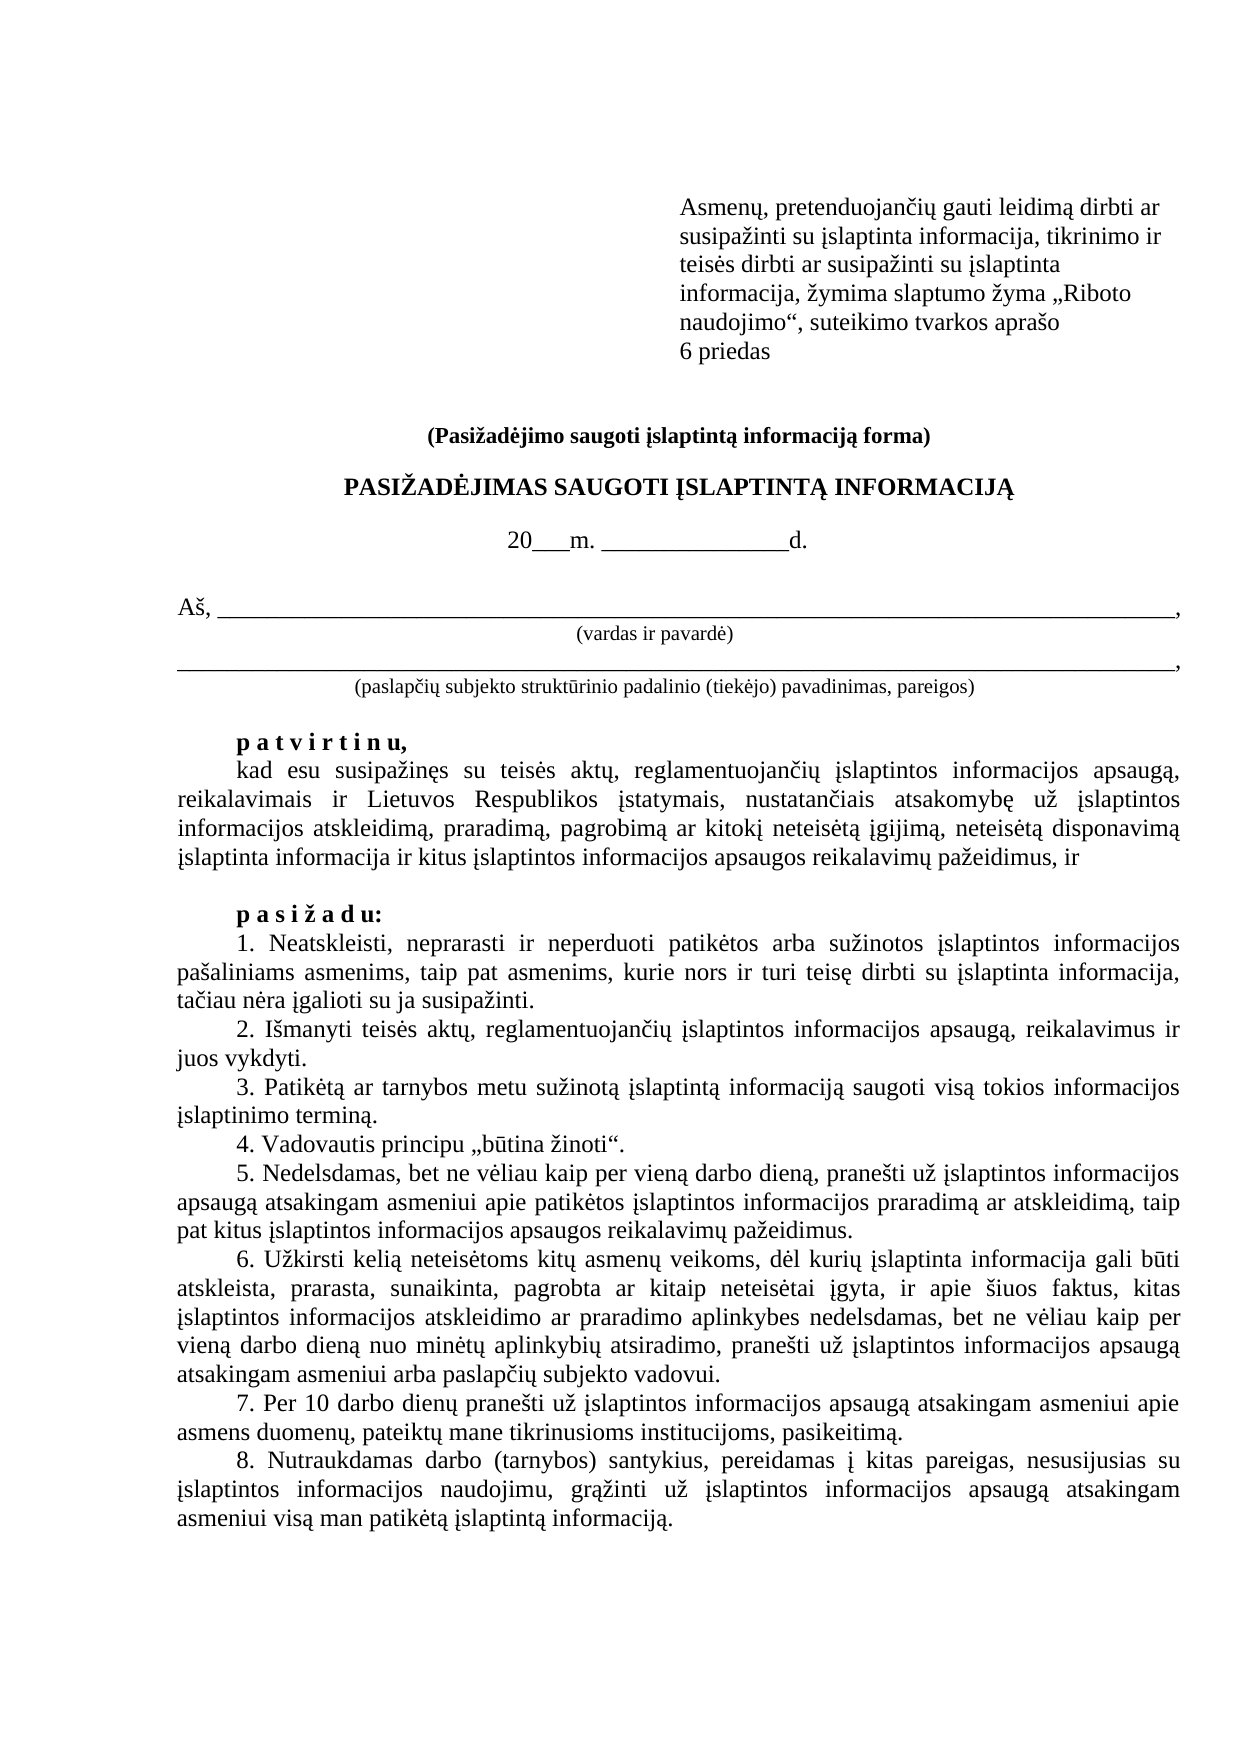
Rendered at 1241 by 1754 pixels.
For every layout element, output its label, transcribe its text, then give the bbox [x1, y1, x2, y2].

text susipažinti su įslaptinta informacija, tikrinimo ir [679, 221, 1181, 249]
text Aš, , [177, 592, 1181, 621]
text 4. Vadovautis principu „būtina žinoti“. [177, 1129, 1181, 1158]
text p a t v i r t i n u, [236, 727, 1181, 755]
text 6. Užkirsti kelią neteisėtoms kitų asmenų veikoms, dėl kurių įslaptinta informacija gali būti atskleista, prarasta, sunaikinta, pagrobta ar kitaip neteisėtai įgyta, ir apie šiuos faktus, kitas įslaptintos informacijos atskleidimo ar praradimo aplinkybes nedelsdamas, bet ne vėliau kaip per vieną darbo dieną nuo minėtų aplinkybių atsiradimo, pranešti už įslaptintos informacijos apsaugą atsakingam asmeniui arba paslapčių subjekto vadovui. [177, 1244, 1181, 1388]
text 2. Išmanyti teisės aktų, reglamentuojančių įslaptintos informacijos apsaugą, reikalavimus ir juos vykdyti. [177, 1014, 1181, 1072]
text 20___m. _______________d. [177, 525, 1181, 554]
text , [177, 645, 1181, 674]
text kad esu susipažinęs su teisės aktų, reglamentuojančių įslaptintos informacijos apsaugą, reikalavimais ir Lietuvos Respublikos įstatymais, nustatančiais atsakomybę už įslaptintos informacijos atskleidimą, praradimą, pagrobimą ar kitokį neteisėtą įgijimą, neteisėtą disponavimą įslaptinta informacija ir kitus įslaptintos informacijos apsaugos reikalavimų pažeidimus, ir [177, 755, 1181, 870]
text p a s i ž a d u: [177, 899, 1181, 928]
text (Pasižadėjimo saugoti įslaptintą informaciją forma) [177, 422, 1181, 448]
text (vardas ir pavardė) [340, 621, 1181, 645]
text 3. Patikėtą ar tarnybos metu sužinotą įslaptintą informaciją saugoti visą tokios informacijos įslaptinimo terminą. [177, 1072, 1181, 1129]
text naudojimo“, suteikimo tvarkos aprašo 6 priedas [679, 307, 1181, 364]
text 5. Nedelsdamas, bet ne vėliau kaip per vieną darbo dieną, pranešti už įslaptintos informacijos apsaugą atsakingam asmeniui apie patikėtos įslaptintos informacijos praradimą ar atskleidimą, taip pat kitus įslaptintos informacijos apsaugos reikalavimų pažeidimus. [177, 1158, 1181, 1244]
text PASIŽADĖJIMAS SAUGOTI ĮSLAPTINTĄ INFORMACIJĄ [177, 472, 1181, 501]
text 1. Neatskleisti, neprarasti ir neperduoti patikėtos arba sužinotos įslaptintos informacijos pašaliniams asmenims, taip pat asmenims, kurie nors ir turi teisę dirbti su įslaptinta informacija, tačiau nėra įgalioti su ja susipažinti. [177, 928, 1181, 1014]
text informacija, žymima slaptumo žyma „Riboto [679, 278, 1181, 307]
text 8. Nutraukdamas darbo (tarnybos) santykius, pereidamas į kitas pareigas, nesusijusias su įslaptintos informacijos naudojimu, grąžinti už įslaptintos informacijos apsaugą atsakingam asmeniui visą man patikėtą įslaptintą informaciją. [177, 1445, 1181, 1532]
text 7. Per 10 darbo dienų pranešti už įslaptintos informacijos apsaugą atsakingam asmeniui apie asmens duomenų, pateiktų mane tikrinusioms institucijoms, pasikeitimą. [177, 1388, 1181, 1445]
text teisės dirbti ar susipažinti su įslaptinta [679, 249, 1181, 278]
text Asmenų, pretenduojančių gauti leidimą dirbti ar [679, 192, 1181, 221]
text (paslapčių subjekto struktūrinio padalinio (tiekėjo) pavadinimas, pareigos) [340, 674, 1181, 698]
